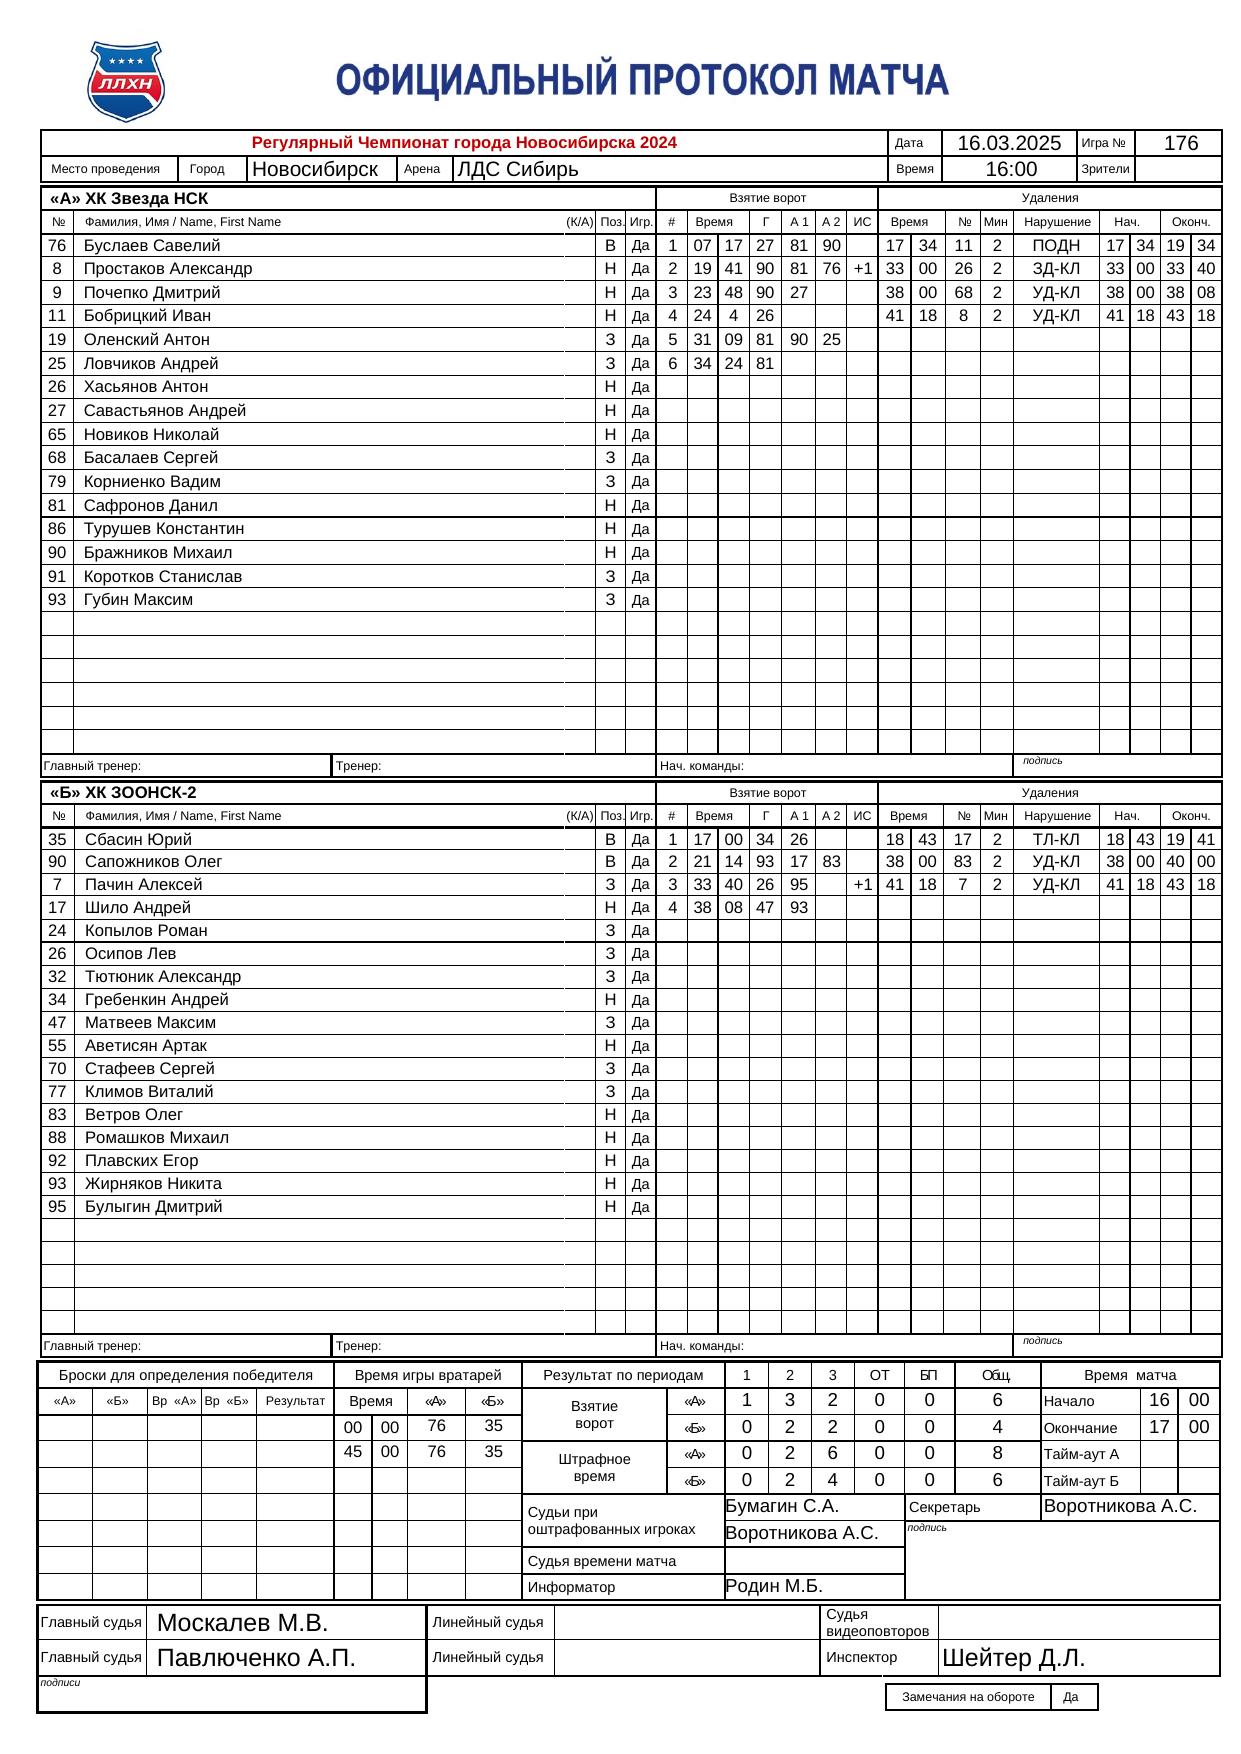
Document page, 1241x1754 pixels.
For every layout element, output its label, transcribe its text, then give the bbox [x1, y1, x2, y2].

table_cell 0 [855, 1468, 904, 1493]
table_cell [1100, 588, 1129, 611]
table_cell [1192, 659, 1221, 682]
table_cell [1192, 1311, 1221, 1333]
table_cell [408, 1574, 465, 1599]
table_header Удаления [879, 783, 1221, 803]
table_cell [202, 1574, 256, 1599]
table_cell [912, 1219, 943, 1241]
table_cell Нач. команды: [657, 755, 1012, 776]
table_cell [847, 1035, 877, 1057]
table_cell [657, 730, 687, 753]
table_cell [782, 1196, 815, 1218]
table_cell [944, 989, 980, 1011]
table_cell 81 [782, 257, 815, 280]
table_cell [596, 683, 625, 706]
table_cell [373, 1547, 407, 1573]
table_cell [847, 376, 877, 398]
table_cell [75, 1311, 564, 1333]
table_cell [946, 352, 980, 374]
table_cell 0 [905, 1468, 954, 1493]
table_cell [816, 1058, 846, 1079]
table_cell [750, 1012, 781, 1033]
table_cell [944, 1150, 980, 1172]
table_cell [596, 1242, 625, 1264]
table_cell [1131, 423, 1160, 445]
table_cell [816, 1242, 846, 1264]
table_cell 95 [42, 1196, 74, 1218]
table_cell [626, 1288, 655, 1310]
table_cell [1100, 518, 1129, 540]
table_cell 93 [42, 1173, 74, 1195]
table_cell [39, 1441, 92, 1467]
table_cell [1141, 1441, 1177, 1467]
table_cell Время [879, 211, 945, 233]
table_cell [1192, 730, 1221, 753]
table_cell Сафронов Данил [74, 494, 564, 516]
table_cell [981, 470, 1013, 493]
table_cell [816, 829, 846, 849]
table_cell 90 [782, 328, 815, 351]
table_cell 18 [912, 305, 945, 327]
table_cell [1014, 494, 1099, 516]
table_cell УД-КЛ [1014, 850, 1099, 872]
table_cell [782, 494, 815, 516]
table_cell Линейный судья [428, 1640, 554, 1675]
table_cell 08 [1192, 281, 1221, 303]
table_cell [750, 541, 781, 564]
table_header Броски для определения победителя [39, 1363, 333, 1387]
table_cell Да [626, 328, 655, 351]
table_cell [1014, 989, 1099, 1011]
table_cell [847, 352, 877, 374]
table_cell [335, 1547, 371, 1573]
table_cell [847, 1081, 877, 1103]
table_cell [750, 1311, 781, 1333]
table_cell [1131, 966, 1160, 987]
table_cell 0 [855, 1389, 904, 1413]
table_cell [1161, 518, 1190, 540]
table_cell [944, 1104, 980, 1126]
table_cell 33 [879, 257, 910, 280]
table_cell [847, 1104, 877, 1126]
table_cell [1014, 1127, 1099, 1149]
table_cell УД-КЛ [1014, 281, 1099, 303]
table_cell Бумагин С.А. [726, 1495, 904, 1520]
table_cell [912, 1127, 943, 1149]
table_cell [688, 1196, 717, 1218]
table_cell [879, 588, 910, 611]
table_cell [981, 446, 1013, 469]
table_cell 33 [688, 874, 717, 895]
table_cell [981, 612, 1013, 634]
table_cell [782, 565, 815, 587]
table_cell [555, 1606, 819, 1639]
table_cell 5 [657, 328, 687, 351]
table_cell [750, 966, 781, 987]
table_cell 34 [1192, 235, 1221, 256]
table_cell Поз. [596, 805, 625, 826]
table_cell [626, 707, 655, 729]
table_cell [1161, 1311, 1190, 1333]
table_cell [912, 896, 943, 918]
table_cell [1100, 1265, 1129, 1287]
table_cell [1100, 328, 1129, 351]
table_cell 00 [1131, 257, 1160, 280]
table_header Регулярный Чемпионат города Новосибирска 2024 [42, 131, 887, 155]
table_cell [688, 683, 717, 706]
table_cell [688, 1035, 717, 1057]
table_cell Да [626, 399, 655, 422]
table_cell 16 [1141, 1389, 1177, 1413]
table_cell [688, 966, 717, 987]
table_cell 9 [42, 281, 73, 303]
table_cell [816, 446, 846, 469]
table_cell Коротков Станислав [74, 565, 564, 587]
table_cell [1014, 707, 1099, 729]
table_cell 4 [719, 305, 749, 327]
table_cell [816, 896, 846, 918]
table_cell № [42, 211, 73, 233]
table_cell [1014, 920, 1099, 941]
table_cell [981, 518, 1013, 540]
table_cell [657, 470, 687, 493]
table_cell Гребенкин Андрей [75, 989, 564, 1011]
table_cell [688, 518, 717, 540]
table_cell [782, 1104, 815, 1126]
table_cell 17 [782, 850, 815, 872]
table_cell [1014, 352, 1099, 374]
table_cell Тренер: [333, 1335, 655, 1356]
table_cell [257, 1416, 333, 1440]
table_cell 40 [1192, 257, 1221, 280]
table_cell [944, 1012, 980, 1033]
table_cell [944, 1242, 980, 1264]
table_cell [1192, 966, 1221, 987]
table_cell [657, 612, 687, 634]
table_cell [596, 659, 625, 682]
table_cell [750, 943, 781, 964]
table_cell 2 [981, 874, 1013, 895]
table_cell Нач. [1100, 805, 1160, 826]
table_cell [847, 1242, 877, 1264]
table_cell [981, 494, 1013, 516]
table_cell 43 [1131, 829, 1160, 849]
table_header БП [905, 1363, 954, 1387]
table_cell [879, 1265, 910, 1287]
table_cell [657, 1265, 687, 1287]
table_cell [39, 1494, 92, 1520]
table_cell 18 [1131, 874, 1160, 895]
table_cell Оконч. [1161, 211, 1221, 233]
table_cell Фамилия, Имя / Name, First Name [75, 805, 565, 826]
table_cell Да [626, 1104, 655, 1126]
table_cell [981, 1150, 1013, 1172]
table_cell [1192, 494, 1221, 516]
table_cell [879, 1311, 910, 1333]
table_cell [879, 896, 910, 918]
table_cell 0 [726, 1442, 768, 1467]
table_cell Н [596, 399, 625, 422]
table_cell [912, 1265, 943, 1287]
table_cell [1161, 989, 1190, 1011]
table_cell Да [626, 470, 655, 493]
table_cell [75, 1219, 564, 1241]
table_cell [944, 1311, 980, 1333]
table_cell [1014, 966, 1099, 987]
table_cell [1100, 1012, 1129, 1033]
table_cell 4 [812, 1468, 854, 1493]
table_cell Сапожников Олег [75, 850, 564, 872]
table_cell [782, 612, 815, 634]
table_cell [750, 494, 781, 516]
table_cell +1 [847, 874, 877, 895]
table_cell 86 [42, 518, 73, 540]
table_cell [1161, 494, 1190, 516]
table_cell [1100, 707, 1129, 729]
table_cell [565, 305, 595, 327]
table_cell 1 [657, 829, 687, 849]
table_cell [912, 565, 945, 587]
table_cell [657, 1196, 687, 1218]
table_cell [912, 1242, 943, 1264]
table_cell [1014, 1035, 1099, 1057]
table_cell Н [596, 518, 625, 540]
table_cell Нарушение [1014, 211, 1099, 233]
table_cell [202, 1416, 256, 1440]
table_cell Да [626, 989, 655, 1011]
table_cell [981, 636, 1013, 658]
table_cell 6 [956, 1389, 1040, 1413]
table_cell [816, 305, 846, 327]
table_cell 34 [912, 235, 945, 256]
table_cell [847, 423, 877, 445]
table_cell Ромашков Михаил [75, 1127, 564, 1149]
table_cell (К/А) [565, 211, 595, 233]
table_cell [408, 1521, 465, 1546]
table_cell [565, 235, 595, 256]
table_cell [981, 565, 1013, 587]
table_cell [750, 1242, 781, 1264]
table_cell Да [626, 235, 655, 256]
table_cell 00 [335, 1416, 371, 1440]
table_cell 35 [466, 1441, 521, 1467]
table_cell Штрафное время [523, 1442, 666, 1493]
table_cell [750, 636, 781, 658]
table_cell [1131, 494, 1160, 516]
table_cell [879, 1104, 910, 1126]
table_cell [1192, 683, 1221, 706]
table_cell Время [688, 211, 749, 233]
table_cell Мин [981, 211, 1013, 233]
table_cell [688, 730, 717, 753]
table_header 3 [812, 1363, 854, 1387]
table_cell [42, 1242, 74, 1264]
table_cell [688, 1081, 717, 1103]
table_cell [847, 1219, 877, 1241]
table_cell [879, 1219, 910, 1241]
table_cell [816, 1311, 846, 1333]
table_cell [1131, 1127, 1160, 1149]
table_cell [39, 1468, 92, 1493]
table_cell [657, 1058, 687, 1079]
table_cell подпись [1014, 1335, 1221, 1356]
table_cell 4 [657, 896, 687, 918]
table_header Да [1052, 1685, 1097, 1709]
table_cell [816, 989, 846, 1011]
table_cell [946, 565, 980, 587]
table_header Дата [889, 131, 941, 155]
table_cell [565, 1288, 595, 1310]
table_cell [466, 1574, 521, 1599]
table_cell [565, 541, 595, 564]
table_header Взятие ворот [657, 783, 877, 803]
table_cell 26 [782, 829, 815, 849]
table_cell [373, 1574, 407, 1599]
table_cell [373, 1468, 407, 1493]
table_cell [688, 494, 717, 516]
table_cell [847, 305, 877, 327]
table_cell [879, 730, 910, 753]
table_cell 27 [782, 281, 815, 303]
table_cell [39, 1547, 92, 1573]
table_cell Басалаев Сергей [74, 446, 564, 469]
table_cell [626, 1265, 655, 1287]
table_cell [688, 446, 717, 469]
table_cell [719, 1242, 749, 1264]
table_cell [750, 1196, 781, 1218]
table_cell [1192, 1265, 1221, 1287]
table_cell [202, 1521, 256, 1546]
table_cell Да [626, 352, 655, 374]
table_cell [981, 1265, 1013, 1287]
table_cell Новиков Николай [74, 423, 564, 445]
table_cell [565, 1081, 595, 1103]
table_cell [1161, 1012, 1190, 1033]
table_cell Осипов Лев [75, 943, 564, 964]
table_cell [719, 966, 749, 987]
table_cell [1192, 518, 1221, 540]
table_cell [719, 423, 749, 445]
table_cell [1131, 352, 1160, 374]
table_cell [688, 1242, 717, 1264]
table_cell [879, 328, 910, 351]
table_cell 79 [42, 470, 73, 493]
table_cell [565, 1104, 595, 1126]
table_cell 33 [1100, 257, 1129, 280]
table_cell [1100, 352, 1129, 374]
table_cell [750, 588, 781, 611]
table_cell [847, 1196, 877, 1218]
table_cell 76 [408, 1416, 465, 1440]
table_cell [782, 399, 815, 422]
table_cell [75, 1265, 564, 1287]
table_cell [1014, 1104, 1099, 1126]
table_cell [1014, 659, 1099, 682]
table_cell [408, 1468, 465, 1493]
table_cell [1161, 1127, 1190, 1149]
table_cell [1192, 1104, 1221, 1126]
table_cell Да [626, 257, 655, 280]
table_cell [657, 376, 687, 398]
table_cell [981, 1081, 1013, 1103]
table_cell [565, 612, 595, 634]
table_cell [148, 1468, 201, 1493]
table_cell [596, 1288, 625, 1310]
table_cell Оконч. [1161, 805, 1221, 826]
table_cell З [596, 588, 625, 611]
table_cell 0 [855, 1415, 904, 1440]
table_cell [912, 659, 945, 682]
table_cell [939, 1606, 1219, 1639]
table_cell [565, 1035, 595, 1057]
table_cell 47 [42, 1012, 74, 1033]
table_cell [1100, 966, 1129, 987]
table_cell З [596, 565, 625, 587]
table_cell Да [626, 874, 655, 895]
table_cell 27 [42, 399, 73, 422]
table_cell [816, 659, 846, 682]
table_cell [1161, 943, 1190, 964]
table_cell [1161, 1081, 1190, 1103]
table_cell 7 [944, 874, 980, 895]
table_cell Нач. [1100, 211, 1160, 233]
table_cell [750, 707, 781, 729]
table_cell [944, 943, 980, 964]
table_cell [816, 518, 846, 540]
table_cell 41 [719, 257, 749, 280]
table_cell [373, 1494, 407, 1520]
table_cell [75, 1242, 564, 1264]
table_cell [750, 1104, 781, 1126]
table_cell [565, 1012, 595, 1033]
table_cell 88 [42, 1127, 74, 1149]
table_cell [1192, 1081, 1221, 1103]
table_cell [657, 1127, 687, 1149]
table_cell Линейный судья [428, 1606, 554, 1639]
table_cell «Б» [668, 1415, 724, 1440]
table_cell 8 [42, 257, 73, 280]
table_cell [912, 1035, 943, 1057]
table_cell [657, 1173, 687, 1195]
table_cell [1161, 966, 1190, 987]
table_cell 2 [981, 305, 1013, 327]
table_cell [565, 1311, 595, 1333]
table_cell [847, 446, 877, 469]
table_cell [719, 1012, 749, 1033]
table_cell 90 [750, 281, 781, 303]
table_cell Да [626, 1173, 655, 1195]
picture [5, 28, 1179, 129]
table_cell З [596, 470, 625, 493]
table_cell [565, 874, 595, 895]
table_cell [565, 1173, 595, 1195]
table_cell [565, 920, 595, 941]
table_header 16.03.2025 [943, 131, 1076, 155]
table_cell [719, 1104, 749, 1126]
table_cell [1161, 1288, 1190, 1310]
table_cell Да [626, 896, 655, 918]
table_cell 0 [905, 1415, 954, 1440]
table_cell Тайм-аут А [1042, 1441, 1140, 1467]
table_cell [93, 1416, 147, 1440]
table_cell З [596, 446, 625, 469]
table_cell [946, 683, 980, 706]
table_cell 2 [981, 235, 1013, 256]
table_cell [596, 1265, 625, 1287]
table_cell [782, 588, 815, 611]
table_cell [565, 683, 595, 706]
table_cell [42, 683, 73, 706]
table_cell Да [626, 1081, 655, 1103]
table_cell [1161, 1035, 1190, 1057]
table_cell [1192, 328, 1221, 351]
table_cell [1192, 588, 1221, 611]
table_cell [946, 399, 980, 422]
table_cell В [596, 235, 625, 256]
table_cell [1100, 1288, 1129, 1310]
table_cell [565, 1265, 595, 1287]
table_cell [1100, 730, 1129, 753]
table_cell [816, 1173, 846, 1195]
table_cell [847, 470, 877, 493]
table_cell [981, 966, 1013, 987]
table_cell [879, 1242, 910, 1264]
table_cell Сбасин Юрий [75, 829, 564, 849]
table_cell [1131, 588, 1160, 611]
table_cell 17 [688, 829, 717, 849]
table_cell [1192, 423, 1221, 445]
table_cell Начало [1042, 1389, 1140, 1413]
table_cell УД-КЛ [1014, 305, 1099, 327]
table_cell [1014, 565, 1099, 587]
table_cell [847, 1150, 877, 1172]
table_cell [847, 683, 877, 706]
table_cell [981, 659, 1013, 682]
table_cell [847, 896, 877, 918]
table_cell Да [626, 1012, 655, 1033]
table_cell [1100, 1058, 1129, 1079]
table_cell 18 [1131, 305, 1160, 327]
table_cell [719, 920, 749, 941]
table_cell 4 [956, 1415, 1040, 1440]
table_cell [74, 707, 564, 729]
table_cell [1192, 1150, 1221, 1172]
table_cell 40 [719, 874, 749, 895]
table_cell [1141, 1468, 1177, 1493]
table_cell 11 [42, 305, 73, 327]
table_cell ТЛ-КЛ [1014, 829, 1099, 849]
table_cell [1100, 1150, 1129, 1172]
table_cell [879, 966, 910, 987]
table_cell [1100, 376, 1129, 398]
table_cell (К/А) [565, 805, 595, 826]
table_cell [847, 494, 877, 516]
table_header Время матча [1042, 1363, 1219, 1387]
table_cell [688, 399, 717, 422]
table_cell [565, 565, 595, 587]
table_cell [750, 683, 781, 706]
table_cell Да [626, 565, 655, 587]
table_cell [946, 376, 980, 398]
table_cell [93, 1574, 147, 1599]
table_cell [688, 541, 717, 564]
table_cell [912, 352, 945, 374]
table_cell [1100, 494, 1129, 516]
table_cell [981, 896, 1013, 918]
table_cell [202, 1494, 256, 1520]
table_cell [816, 943, 846, 964]
table_cell Секретарь [906, 1495, 1040, 1520]
table_cell Да [626, 541, 655, 564]
table_cell [879, 470, 910, 493]
table_cell Бобрицкий Иван [74, 305, 564, 327]
table_cell [719, 1035, 749, 1057]
table_cell 81 [750, 352, 781, 374]
table_cell 07 [688, 235, 717, 256]
table_cell 0 [855, 1442, 904, 1467]
table_cell [1014, 943, 1099, 964]
table_cell [202, 1441, 256, 1467]
table_cell [596, 1219, 625, 1241]
table_cell [847, 565, 877, 587]
table_cell [408, 1494, 465, 1520]
table_header Общ. [956, 1363, 1040, 1387]
table_cell [74, 683, 564, 706]
table_cell Н [596, 1127, 625, 1149]
table_cell [596, 636, 625, 658]
table_cell «А» [39, 1389, 92, 1413]
table_cell [847, 966, 877, 987]
table_cell [782, 966, 815, 987]
table_cell [1131, 683, 1160, 706]
table_cell [202, 1547, 256, 1573]
table_cell В [596, 829, 625, 849]
table_cell Да [626, 446, 655, 469]
table_cell 0 [726, 1468, 768, 1493]
table_cell [981, 541, 1013, 564]
table_cell [944, 1058, 980, 1079]
table_cell [946, 636, 980, 658]
table_cell 17 [1141, 1415, 1177, 1440]
table_cell [782, 1288, 815, 1310]
table_cell 35 [42, 829, 74, 849]
table_cell [657, 683, 687, 706]
table_cell [1161, 707, 1190, 729]
table_cell 14 [719, 850, 749, 872]
table_cell ИС [847, 805, 877, 826]
table_cell [847, 235, 877, 256]
table_cell 19 [1161, 829, 1190, 849]
table_cell 68 [946, 281, 980, 303]
table_cell [93, 1468, 147, 1493]
table_header Игра № [1078, 131, 1134, 155]
table_cell [750, 920, 781, 941]
table_cell Тренер: [333, 755, 655, 776]
table_cell Турушев Константин [74, 518, 564, 540]
table_cell [335, 1494, 371, 1520]
table_cell [750, 612, 781, 634]
table_cell [719, 1058, 749, 1079]
table_cell [782, 1035, 815, 1057]
table_cell [1131, 518, 1160, 540]
table_cell [816, 281, 846, 303]
table_cell [1100, 1219, 1129, 1241]
table_cell 24 [42, 920, 74, 941]
table_cell [688, 989, 717, 1011]
table_cell [750, 470, 781, 493]
table_cell [912, 328, 945, 351]
table_cell [1100, 541, 1129, 564]
table_cell Игр. [626, 211, 655, 233]
table_cell Москалев М.В. [147, 1606, 425, 1639]
table_cell [1014, 1012, 1099, 1033]
table_cell [1192, 565, 1221, 587]
table_cell [816, 920, 846, 941]
table_cell [1192, 896, 1221, 918]
table_cell [816, 565, 846, 587]
table_cell 00 [912, 257, 945, 280]
table_cell [202, 1468, 256, 1493]
table_cell 00 [1192, 850, 1221, 872]
table_cell Место проведения [42, 157, 177, 181]
table_cell [782, 1265, 815, 1287]
table_cell [466, 1494, 521, 1520]
table_cell [565, 1127, 595, 1149]
table_cell Результат [257, 1389, 333, 1413]
table_cell З [596, 1012, 625, 1033]
table_cell Да [626, 423, 655, 445]
table_cell [565, 1196, 595, 1218]
table_cell [816, 636, 846, 658]
table_cell [847, 636, 877, 658]
table_cell 18 [912, 874, 943, 895]
table_cell [1100, 1311, 1129, 1333]
table_cell [782, 1127, 815, 1149]
table_cell [1014, 1265, 1099, 1287]
table_cell [946, 518, 980, 540]
table_cell [816, 399, 846, 422]
table_cell [657, 636, 687, 658]
table_cell [1099, 1682, 1220, 1711]
table_cell Да [626, 1127, 655, 1149]
table_cell [782, 446, 815, 469]
table_cell [626, 683, 655, 706]
table_cell [782, 1081, 815, 1103]
table_cell [408, 1547, 465, 1573]
table_cell [1014, 1081, 1099, 1103]
table_cell [565, 1058, 595, 1079]
table_cell [1192, 1173, 1221, 1195]
table_cell [816, 352, 846, 374]
table_cell [912, 1150, 943, 1172]
table_cell [688, 1288, 717, 1310]
table_cell Да [626, 588, 655, 611]
table_cell [39, 1521, 92, 1546]
table_cell [912, 1081, 943, 1103]
table_cell [847, 1173, 877, 1195]
table_cell Время [335, 1389, 407, 1413]
table_cell 83 [816, 850, 846, 872]
table_cell [879, 518, 910, 540]
table_header Время игры вратарей [335, 1363, 521, 1387]
table_cell Нач. команды: [657, 1335, 1012, 1356]
table_cell [1161, 1104, 1190, 1126]
table_cell [1131, 1242, 1160, 1264]
table_cell 18 [1192, 874, 1221, 895]
table_cell [93, 1547, 147, 1573]
table_cell Вр «А» [148, 1389, 201, 1413]
table_cell 8 [956, 1442, 1040, 1467]
table_cell [719, 1288, 749, 1310]
table_cell [847, 1311, 877, 1333]
table_header Результат по периодам [523, 1363, 724, 1387]
table_cell [912, 683, 945, 706]
table_cell [816, 1081, 846, 1103]
table_cell [847, 1288, 877, 1310]
table_cell 00 [912, 281, 945, 303]
table_cell 0 [905, 1442, 954, 1467]
table_cell [981, 683, 1013, 706]
table_cell 68 [42, 446, 73, 469]
table_cell [879, 1081, 910, 1103]
table_cell Н [596, 896, 625, 918]
table_cell [816, 376, 846, 398]
table_cell Н [596, 281, 625, 303]
table_cell [944, 1173, 980, 1195]
table_cell Г [750, 211, 781, 233]
table_cell Шило Андрей [75, 896, 564, 918]
table_cell 34 [688, 352, 717, 374]
table_cell [626, 1242, 655, 1264]
table_cell Н [596, 1196, 625, 1218]
table_cell [1131, 1288, 1160, 1310]
table_cell [688, 1219, 717, 1241]
table_cell [750, 1173, 781, 1195]
table_cell [42, 1288, 74, 1310]
table_cell 45 [335, 1441, 371, 1467]
table_cell [782, 305, 815, 327]
table_cell 3 [657, 281, 687, 303]
table_cell [944, 896, 980, 918]
table_cell [42, 707, 73, 729]
table_cell [1100, 612, 1129, 634]
table_cell 2 [812, 1415, 854, 1440]
table_cell [981, 1058, 1013, 1079]
table_cell [565, 423, 595, 445]
table_cell Главный судья [39, 1640, 146, 1675]
table_cell [847, 612, 877, 634]
table_cell «Б» [93, 1389, 147, 1413]
table_cell [946, 446, 980, 469]
table_cell [657, 920, 687, 941]
table_cell [565, 494, 595, 516]
table_cell Н [596, 257, 625, 280]
table_cell [879, 920, 910, 941]
table_cell [565, 943, 595, 964]
table_cell [1014, 541, 1099, 564]
table_cell 2 [657, 850, 687, 872]
table_cell 17 [42, 896, 74, 918]
table_cell [879, 565, 910, 587]
table_cell 7 [42, 874, 74, 895]
table_cell Мин [981, 805, 1013, 826]
table_cell [912, 966, 943, 987]
table_cell Н [596, 305, 625, 327]
table_cell [944, 1196, 980, 1218]
table_cell [782, 730, 815, 753]
table_cell 93 [782, 896, 815, 918]
table_cell [719, 518, 749, 540]
table_cell [1161, 636, 1190, 658]
table_cell Да [626, 1035, 655, 1057]
table_cell 38 [1161, 281, 1190, 303]
table_cell Нарушение [1014, 805, 1099, 826]
table_cell [879, 1058, 910, 1079]
table_cell [688, 423, 717, 445]
table_cell [782, 1012, 815, 1033]
table_cell [1014, 588, 1099, 611]
table_cell [688, 470, 717, 493]
table_cell Н [596, 1035, 625, 1057]
table_cell [657, 966, 687, 987]
table_cell 77 [42, 1081, 74, 1103]
table_cell [1100, 1104, 1129, 1126]
table_cell [657, 588, 687, 611]
table_cell [1100, 565, 1129, 587]
table_cell 08 [719, 896, 749, 918]
table_cell [981, 989, 1013, 1011]
table_cell [428, 1677, 882, 1711]
table_cell Время [889, 157, 941, 181]
table_cell [1192, 352, 1221, 374]
table_cell [1161, 1242, 1190, 1264]
table_cell [657, 518, 687, 540]
table_cell [750, 1219, 781, 1241]
table_cell 16:00 [943, 157, 1076, 181]
table_cell [816, 1196, 846, 1218]
table_cell [1161, 423, 1190, 445]
table_cell [912, 730, 945, 753]
table_cell [816, 683, 846, 706]
table_cell Судья видеоповторов [821, 1606, 938, 1639]
table_cell [93, 1521, 147, 1546]
table_cell [1192, 943, 1221, 964]
table_cell [782, 1173, 815, 1195]
table_cell [750, 399, 781, 422]
table_cell [466, 1468, 521, 1493]
table_cell Информатор [523, 1575, 724, 1599]
table_cell [596, 707, 625, 729]
table_cell [1131, 896, 1160, 918]
table_cell [1161, 1058, 1190, 1079]
table_cell [981, 1104, 1013, 1126]
table_cell [688, 1311, 717, 1333]
table_cell [847, 943, 877, 964]
table_cell [719, 989, 749, 1011]
table_cell [1100, 423, 1129, 445]
table_cell [782, 1150, 815, 1172]
table_cell [912, 518, 945, 540]
table_cell [1014, 636, 1099, 658]
table_cell Город [179, 157, 246, 181]
table_cell [847, 1265, 877, 1287]
table_header 176 [1136, 131, 1221, 155]
table_cell [1131, 1104, 1160, 1126]
table_cell [750, 446, 781, 469]
table_cell [257, 1521, 333, 1546]
table_cell 6 [657, 352, 687, 374]
table_cell 1 [657, 235, 687, 256]
table_cell [1192, 446, 1221, 469]
table_cell [879, 1127, 910, 1149]
table_cell Главный тренер: [42, 1335, 330, 1356]
table_cell [626, 659, 655, 682]
table_cell [42, 636, 73, 658]
table_cell [719, 399, 749, 422]
table_cell Да [626, 518, 655, 540]
table_cell [912, 1012, 943, 1033]
table_cell Судья времени матча [523, 1548, 724, 1573]
table_cell 21 [688, 850, 717, 872]
table_cell Инспектор [821, 1640, 938, 1675]
table_cell 38 [879, 281, 910, 303]
table_cell 47 [750, 896, 781, 918]
table_cell 18 [1100, 829, 1129, 849]
table_cell [39, 1416, 92, 1440]
table_cell [879, 1150, 910, 1172]
table_cell [782, 683, 815, 706]
table_cell [981, 1242, 1013, 1264]
table_cell [688, 1127, 717, 1149]
table_cell [719, 1265, 749, 1287]
table_cell [257, 1547, 333, 1573]
table_cell 00 [373, 1416, 407, 1440]
table_cell 24 [719, 352, 749, 374]
table_cell [565, 1219, 595, 1241]
table_cell [1131, 707, 1160, 729]
table_cell [847, 707, 877, 729]
table_cell [719, 1219, 749, 1241]
table_cell 3 [769, 1389, 811, 1413]
table_cell [565, 636, 595, 658]
table_cell [981, 730, 1013, 753]
table_cell [1014, 1173, 1099, 1195]
table_cell Игр. [626, 805, 655, 826]
table_cell Да [626, 829, 655, 849]
table_cell 2 [981, 850, 1013, 872]
table_cell [42, 730, 73, 753]
table_cell 19 [42, 328, 73, 351]
table_cell [912, 376, 945, 398]
table_cell [1100, 1196, 1129, 1218]
table_cell 32 [42, 966, 74, 987]
table_cell [42, 1219, 74, 1241]
table_cell З [596, 1058, 625, 1079]
table_cell [847, 518, 877, 540]
table_cell Да [626, 966, 655, 987]
table_cell [257, 1441, 333, 1467]
table_cell [912, 636, 945, 658]
table_cell [688, 1173, 717, 1195]
table_cell [944, 966, 980, 987]
table_cell [719, 1081, 749, 1103]
table_cell [782, 636, 815, 658]
table_cell [42, 1265, 74, 1287]
table_cell [1136, 157, 1221, 181]
table_cell [750, 565, 781, 587]
table_cell № [42, 805, 74, 826]
table_cell [466, 1521, 521, 1546]
table_cell [879, 1035, 910, 1057]
table_cell УД-КЛ [1014, 874, 1099, 895]
table_cell [944, 1127, 980, 1149]
table_cell Оленский Антон [74, 328, 564, 351]
table_cell [148, 1521, 201, 1546]
table_cell 26 [750, 305, 781, 327]
table_cell [912, 989, 943, 1011]
table_cell [1131, 920, 1160, 941]
table_cell [816, 1035, 846, 1057]
table_cell [565, 966, 595, 987]
table_cell 76 [816, 257, 846, 280]
table_cell [944, 1219, 980, 1241]
table_cell [1014, 1150, 1099, 1172]
table_cell [1100, 1035, 1129, 1057]
table_cell [879, 612, 910, 634]
table_cell [912, 943, 943, 964]
table_cell [1161, 1196, 1190, 1218]
table_cell 76 [42, 235, 73, 256]
table_cell [1131, 659, 1160, 682]
table_cell [565, 1150, 595, 1172]
table_cell [657, 1288, 687, 1310]
table_cell [1014, 518, 1099, 540]
table_cell [719, 636, 749, 658]
table_cell [148, 1494, 201, 1520]
table_cell [750, 1058, 781, 1079]
table_cell [912, 588, 945, 611]
table_cell [719, 588, 749, 611]
table_cell 3 [657, 874, 687, 895]
table_cell [657, 1012, 687, 1033]
table_cell [565, 518, 595, 540]
table_cell [847, 1012, 877, 1033]
table_cell [1100, 920, 1129, 941]
table_cell [782, 943, 815, 964]
table_cell [946, 707, 980, 729]
table_cell [1192, 612, 1221, 634]
table_cell [1161, 541, 1190, 564]
table_cell [946, 612, 980, 634]
table_cell [1014, 896, 1099, 918]
table_cell [879, 352, 910, 374]
table_cell [1100, 470, 1129, 493]
table_cell [1161, 659, 1190, 682]
table_cell 90 [816, 235, 846, 256]
table_cell [1161, 1219, 1190, 1241]
table_cell [148, 1574, 201, 1599]
table_cell [1100, 659, 1129, 682]
table_cell [1014, 730, 1099, 753]
table_cell [657, 659, 687, 682]
table_cell Почепко Дмитрий [74, 281, 564, 303]
table_cell [1131, 989, 1160, 1011]
table_cell [879, 989, 910, 1011]
table_cell [1161, 588, 1190, 611]
table_cell [1161, 920, 1190, 941]
table_cell Буслаев Савелий [74, 235, 564, 256]
table_cell Новосибирск [248, 157, 396, 181]
table_cell [1192, 1035, 1221, 1057]
table_cell [74, 659, 564, 682]
table_cell [1131, 943, 1160, 964]
table_cell [1192, 636, 1221, 658]
table_cell [1131, 541, 1160, 564]
table_cell [1192, 1219, 1221, 1241]
table_cell [42, 659, 73, 682]
table_cell Матвеев Максим [75, 1012, 564, 1033]
table_cell [565, 1242, 595, 1264]
table_cell 41 [879, 305, 910, 327]
table_cell 6 [812, 1442, 854, 1467]
table_cell [1014, 1288, 1099, 1310]
table_cell [912, 1311, 943, 1333]
table_cell [944, 1288, 980, 1310]
table_cell [555, 1640, 819, 1675]
table_cell [750, 1288, 781, 1310]
table_cell [879, 636, 910, 658]
table_cell З [596, 920, 625, 941]
table_cell [657, 399, 687, 422]
table_cell [1100, 399, 1129, 422]
table_cell [816, 1127, 846, 1149]
table_cell [1161, 612, 1190, 634]
table_cell «А» [408, 1389, 465, 1413]
table_cell [847, 541, 877, 564]
table_cell [782, 470, 815, 493]
table_cell [1131, 730, 1160, 753]
table_cell [626, 730, 655, 753]
table_cell [565, 730, 595, 753]
table_cell [719, 1127, 749, 1149]
table_cell [1192, 470, 1221, 493]
table_cell [657, 1311, 687, 1333]
table_cell 18 [1192, 305, 1221, 327]
table_cell З [596, 1081, 625, 1103]
table_cell 34 [750, 829, 781, 849]
table_cell [657, 943, 687, 964]
table_cell Время [879, 805, 943, 826]
table_cell [879, 541, 910, 564]
table_cell [657, 1242, 687, 1264]
table_cell [847, 920, 877, 941]
table_cell [257, 1494, 333, 1520]
table_cell [719, 565, 749, 587]
table_cell «Б » [466, 1389, 521, 1413]
table_cell Поз. [596, 211, 625, 233]
table_cell [981, 1173, 1013, 1195]
table_cell А 2 [816, 805, 846, 826]
table_cell 90 [42, 541, 73, 564]
table_cell [719, 1311, 749, 1333]
table_cell Да [626, 305, 655, 327]
table_cell [1192, 989, 1221, 1011]
table_cell [981, 943, 1013, 964]
table_cell [1161, 470, 1190, 493]
table_cell Н [596, 1173, 625, 1195]
table_cell [148, 1547, 201, 1573]
table_cell Ловчиков Андрей [74, 352, 564, 374]
table_cell [657, 565, 687, 587]
table_cell [1161, 565, 1190, 587]
table_cell [657, 494, 687, 516]
table_cell Да [626, 920, 655, 941]
table_cell [1131, 328, 1160, 351]
table_cell [565, 328, 595, 351]
table_cell [565, 989, 595, 1011]
table_cell [1014, 1311, 1099, 1333]
table_cell Ветров Олег [75, 1104, 564, 1126]
table_cell [750, 989, 781, 1011]
table_cell [74, 730, 564, 753]
table_header Взятие ворот [657, 188, 877, 209]
table_cell подписи [39, 1677, 425, 1711]
table_cell 00 [1179, 1415, 1219, 1440]
table_cell [912, 1058, 943, 1079]
table_cell Вр «Б» [202, 1389, 256, 1413]
table_cell 26 [946, 257, 980, 280]
table_cell [335, 1521, 371, 1546]
table_cell 00 [912, 850, 943, 872]
table_cell 4 [657, 305, 687, 327]
table_cell [816, 541, 846, 564]
table_cell 2 [657, 257, 687, 280]
table_cell А 1 [782, 211, 815, 233]
table_cell [1131, 1219, 1160, 1241]
table_cell [946, 470, 980, 493]
table_cell [565, 352, 595, 374]
table_cell [93, 1494, 147, 1520]
table_cell [1014, 399, 1099, 422]
table_cell [257, 1468, 333, 1493]
table_cell [782, 352, 815, 374]
table_cell [981, 1012, 1013, 1033]
table_cell [879, 707, 910, 729]
table_cell [782, 518, 815, 540]
table_cell 76 [408, 1441, 465, 1467]
table_cell [93, 1441, 147, 1467]
table_cell [657, 1219, 687, 1241]
table_cell [74, 636, 564, 658]
table_cell [750, 1265, 781, 1287]
table_cell Да [626, 1150, 655, 1172]
table_cell [1131, 1311, 1160, 1333]
table_cell 83 [944, 850, 980, 872]
table_cell [688, 1265, 717, 1287]
table_cell # [657, 211, 687, 233]
table_cell [39, 1574, 92, 1599]
table_cell [1014, 1242, 1099, 1264]
table_cell [847, 850, 877, 872]
table_cell [1161, 328, 1190, 351]
table_cell [750, 659, 781, 682]
table_cell [782, 707, 815, 729]
table_cell [782, 989, 815, 1011]
table_cell [148, 1441, 201, 1467]
table_cell 70 [42, 1058, 74, 1079]
table_cell [466, 1547, 521, 1573]
table_cell [912, 541, 945, 564]
table_cell [750, 1127, 781, 1149]
table_cell [596, 1311, 625, 1333]
table_cell «А» [668, 1442, 724, 1467]
table_cell [1192, 399, 1221, 422]
table_cell [688, 1104, 717, 1126]
table_cell [816, 730, 846, 753]
table_cell [1131, 446, 1160, 469]
table_cell [981, 1219, 1013, 1241]
table_cell 23 [688, 281, 717, 303]
table_cell Н [596, 989, 625, 1011]
table_cell Воротникова А.С. [726, 1521, 904, 1546]
table_cell [1192, 1127, 1221, 1149]
table_cell Судьи при оштрафованных игроках [523, 1495, 724, 1546]
table_cell [688, 707, 717, 729]
table_cell 41 [1100, 305, 1129, 327]
table_cell [750, 1035, 781, 1057]
table_cell Воротникова А.С. [1042, 1495, 1219, 1520]
table_cell Савастьянов Андрей [74, 399, 564, 422]
table_cell Да [626, 850, 655, 872]
table_cell Время [688, 805, 749, 826]
table_cell 90 [42, 850, 74, 872]
table_cell [750, 1081, 781, 1103]
table_cell З [596, 352, 625, 374]
table_cell [1192, 541, 1221, 564]
table_cell Да [626, 494, 655, 516]
table_cell [1014, 1058, 1099, 1079]
table_cell [782, 920, 815, 941]
table_cell 2 [981, 281, 1013, 303]
table_cell 2 [981, 257, 1013, 280]
table_cell Главный судья [39, 1606, 146, 1639]
table_cell [1131, 399, 1160, 422]
table_cell Н [596, 376, 625, 398]
table_cell 0 [726, 1415, 768, 1440]
table_cell [1014, 683, 1099, 706]
table_cell 17 [944, 829, 980, 849]
table_cell [1179, 1441, 1219, 1467]
table_cell 33 [1161, 257, 1190, 280]
table_cell ПОДН [1014, 235, 1099, 256]
table_cell 6 [956, 1468, 1040, 1493]
table_cell [847, 989, 877, 1011]
table_cell [912, 446, 945, 469]
table_cell Н [596, 541, 625, 564]
table_cell Тайм-аут Б [1042, 1468, 1140, 1493]
table_cell 38 [879, 850, 910, 872]
table_cell 26 [42, 943, 74, 964]
table_cell [879, 943, 910, 964]
table_cell [1131, 612, 1160, 634]
table_cell [946, 494, 980, 516]
table_cell Зрители [1078, 157, 1134, 181]
table_cell [1131, 376, 1160, 398]
table_cell 31 [688, 328, 717, 351]
table_cell 00 [719, 829, 749, 849]
table_cell [782, 541, 815, 564]
table_cell В [596, 850, 625, 872]
table_cell 09 [719, 328, 749, 351]
table_cell [565, 399, 595, 422]
table_cell [1100, 1242, 1129, 1264]
table_cell [750, 1150, 781, 1172]
table_cell 8 [946, 305, 980, 327]
table_cell [879, 1173, 910, 1195]
table_cell Фамилия, Имя / Name, First Name [74, 211, 565, 233]
table_cell [565, 470, 595, 493]
table_cell [688, 1012, 717, 1033]
table_cell [1161, 352, 1190, 374]
table_cell [847, 328, 877, 351]
table_cell Губин Максим [74, 588, 564, 611]
table_cell [946, 423, 980, 445]
table_cell [879, 1288, 910, 1310]
table_cell [1100, 636, 1129, 658]
table_cell [657, 989, 687, 1011]
table_cell [1131, 1058, 1160, 1079]
table_cell [847, 730, 877, 753]
table_cell 81 [782, 235, 815, 256]
table_cell 00 [1179, 1389, 1219, 1413]
table_cell [1100, 1081, 1129, 1103]
table_cell [719, 494, 749, 516]
table_cell [688, 612, 717, 634]
table_cell [816, 707, 846, 729]
table_cell [719, 707, 749, 729]
table_cell 43 [912, 829, 943, 849]
table_cell [657, 541, 687, 564]
table_cell Простаков Александр [74, 257, 564, 280]
table_cell [565, 659, 595, 682]
table_cell # [657, 805, 687, 826]
table_cell 41 [1192, 829, 1221, 849]
table_cell [626, 636, 655, 658]
table_cell [1131, 1150, 1160, 1172]
table_header Удаления [879, 188, 1221, 209]
table_cell [657, 1150, 687, 1172]
table_cell [912, 1196, 943, 1218]
table_cell Н [596, 1150, 625, 1172]
table_cell [879, 446, 910, 469]
table_cell [782, 1058, 815, 1079]
table_cell [719, 659, 749, 682]
table_cell [946, 328, 980, 351]
table_cell [335, 1574, 371, 1599]
table_cell Арена [398, 157, 452, 181]
table_cell [847, 281, 877, 303]
table_cell [946, 730, 980, 753]
table_cell подпись [1014, 755, 1221, 776]
table_cell [1192, 1058, 1221, 1079]
table_cell [750, 423, 781, 445]
table_cell [626, 612, 655, 634]
table_cell [596, 612, 625, 634]
table_cell [981, 588, 1013, 611]
table_cell [719, 541, 749, 564]
table_cell 18 [879, 829, 910, 849]
table_cell 00 [373, 1441, 407, 1467]
table_cell [657, 1081, 687, 1103]
table_cell 25 [42, 352, 73, 374]
table_cell [688, 636, 717, 658]
table_cell [847, 1058, 877, 1079]
table_cell [1131, 1012, 1160, 1033]
table_cell Хасьянов Антон [74, 376, 564, 398]
table_cell [816, 966, 846, 987]
table_cell 35 [466, 1416, 521, 1440]
table_cell 43 [1161, 305, 1190, 327]
table_cell 83 [42, 1104, 74, 1126]
table_cell [1131, 1035, 1160, 1057]
table_cell Н [596, 494, 625, 516]
table_cell [912, 470, 945, 493]
table_cell [981, 1311, 1013, 1333]
table_cell 38 [1100, 850, 1129, 872]
table_cell [816, 1012, 846, 1033]
table_cell [816, 1288, 846, 1310]
table_cell 65 [42, 423, 73, 445]
table_cell 17 [1100, 235, 1129, 256]
table_cell Корниенко Вадим [74, 470, 564, 493]
table_cell [879, 683, 910, 706]
table_cell [688, 1150, 717, 1172]
table_cell [847, 588, 877, 611]
table_cell 2 [769, 1415, 811, 1440]
table_cell [879, 399, 910, 422]
table_cell 91 [42, 565, 73, 587]
table_cell [782, 1242, 815, 1264]
table_cell 11 [946, 235, 980, 256]
table_cell [750, 376, 781, 398]
table_cell 48 [719, 281, 749, 303]
table_cell [782, 376, 815, 398]
table_cell № [944, 805, 980, 826]
table_cell 41 [879, 874, 910, 895]
table_cell Климов Виталий [75, 1081, 564, 1103]
table_cell 43 [1161, 874, 1190, 895]
table_cell [657, 446, 687, 469]
table_cell 00 [1131, 850, 1160, 872]
table_cell [1014, 446, 1099, 469]
table_cell [688, 920, 717, 941]
table_cell 55 [42, 1035, 74, 1057]
table_cell [1161, 1150, 1190, 1172]
table_cell [847, 659, 877, 682]
table_cell [1100, 989, 1129, 1011]
table_cell [946, 588, 980, 611]
table_cell 41 [1100, 874, 1129, 895]
table_cell Н [596, 423, 625, 445]
table_cell [912, 1173, 943, 1195]
table_cell 19 [688, 257, 717, 280]
table_cell [946, 659, 980, 682]
table_cell [750, 730, 781, 753]
table_cell Окончание [1042, 1415, 1140, 1440]
table_cell 17 [719, 235, 749, 256]
table_cell 26 [42, 376, 73, 398]
table_cell [1100, 896, 1129, 918]
table_cell [750, 518, 781, 540]
table_cell 2 [769, 1442, 811, 1467]
table_cell [981, 1127, 1013, 1149]
table_cell [782, 659, 815, 682]
table_cell [981, 1288, 1013, 1310]
table_cell [1014, 376, 1099, 398]
table_cell [1131, 565, 1160, 587]
table_cell 24 [688, 305, 717, 327]
table_cell [944, 1035, 980, 1057]
table_cell [1161, 399, 1190, 422]
table_cell [1192, 707, 1221, 729]
table_cell Булыгин Дмитрий [75, 1196, 564, 1218]
table_cell [719, 943, 749, 964]
table_header «Б» ХК ЗООНСК-2 [42, 783, 655, 803]
table_cell А 1 [782, 805, 815, 826]
table_cell Пачин Алексей [75, 874, 564, 895]
table_cell подпись [906, 1522, 1219, 1599]
table_cell ЗД-КЛ [1014, 257, 1099, 280]
table_cell [1131, 470, 1160, 493]
table_cell [1014, 470, 1099, 493]
table_cell [626, 1311, 655, 1333]
table_cell 34 [42, 989, 74, 1011]
table_cell 2 [981, 829, 1013, 849]
table_cell [719, 1196, 749, 1218]
table_cell 38 [1100, 281, 1129, 303]
table_cell [981, 1035, 1013, 1057]
table_cell [816, 1219, 846, 1241]
table_cell Главный тренер: [42, 755, 330, 776]
table_header «А» ХК Звезда НСК [42, 188, 655, 209]
table_cell [1100, 446, 1129, 469]
table_cell [565, 829, 595, 849]
table_cell [1161, 896, 1190, 918]
table_cell [626, 1219, 655, 1241]
table_cell 00 [1131, 281, 1160, 303]
table_cell [1161, 446, 1190, 469]
table_cell [1131, 1081, 1160, 1103]
table_cell [75, 1288, 564, 1310]
table_cell [1131, 1173, 1160, 1195]
table_cell ЛДС Сибирь [454, 157, 887, 181]
table_cell 93 [42, 588, 73, 611]
table_cell [879, 1012, 910, 1033]
table_cell [883, 1677, 1220, 1681]
table_cell [42, 612, 73, 634]
table_cell [912, 1104, 943, 1126]
table_cell [565, 588, 595, 611]
table_cell [1192, 1242, 1221, 1264]
table_cell [1100, 683, 1129, 706]
table_cell [1131, 1196, 1160, 1218]
table_cell [688, 1058, 717, 1079]
table_cell [719, 1150, 749, 1172]
table_cell [719, 683, 749, 706]
table_header Замечания на обороте [887, 1685, 1050, 1709]
table_cell [981, 423, 1013, 445]
table_cell [335, 1468, 371, 1493]
table_cell [42, 1311, 74, 1333]
table_cell Да [626, 376, 655, 398]
table_cell [1131, 636, 1160, 658]
table_cell [944, 1081, 980, 1103]
table_cell [596, 730, 625, 753]
table_cell [981, 328, 1013, 351]
table_cell [148, 1416, 201, 1440]
table_cell [688, 659, 717, 682]
table_cell 92 [42, 1150, 74, 1172]
table_cell [782, 423, 815, 445]
table_cell [847, 399, 877, 422]
table_cell [688, 376, 717, 398]
table_header ОТ [855, 1363, 904, 1387]
table_cell Да [626, 281, 655, 303]
table_cell «Б» [668, 1468, 724, 1493]
table_cell [944, 1265, 980, 1287]
table_cell 17 [879, 235, 910, 256]
table_cell 81 [42, 494, 73, 516]
table_cell [879, 494, 910, 516]
table_cell 40 [1161, 850, 1190, 872]
table_cell [782, 1219, 815, 1241]
table_cell [912, 1288, 943, 1310]
table_cell [657, 423, 687, 445]
table_cell ИС [847, 211, 877, 233]
table_cell 1 [726, 1389, 768, 1413]
table_cell [946, 541, 980, 564]
table_cell [565, 376, 595, 398]
table_cell 95 [782, 874, 815, 895]
table_cell [1014, 423, 1099, 445]
table_cell Тютюник Александр [75, 966, 564, 987]
table_cell Плавских Егор [75, 1150, 564, 1172]
table_cell [981, 707, 1013, 729]
table_cell [1192, 920, 1221, 941]
table_cell Н [596, 1104, 625, 1126]
table_cell З [596, 874, 625, 895]
table_cell [847, 1127, 877, 1149]
table_cell [816, 874, 846, 895]
table_cell [726, 1548, 904, 1573]
table_cell 19 [1161, 235, 1190, 256]
table_cell З [596, 328, 625, 351]
table_cell [1192, 1196, 1221, 1218]
table_cell [719, 446, 749, 469]
table_cell [912, 612, 945, 634]
table_cell 38 [688, 896, 717, 918]
table_cell [1100, 943, 1129, 964]
table_cell [816, 1265, 846, 1287]
table_cell [1131, 1265, 1160, 1287]
table_cell [1100, 1127, 1129, 1149]
table_cell [847, 829, 877, 849]
table_cell [1161, 1265, 1190, 1287]
table_cell Копылов Роман [75, 920, 564, 941]
table_cell [816, 470, 846, 493]
table_cell 26 [750, 874, 781, 895]
table_cell [981, 376, 1013, 398]
table_cell [1179, 1468, 1219, 1493]
table_cell Бражников Михаил [74, 541, 564, 564]
table_cell 0 [905, 1389, 954, 1413]
table_cell [657, 1035, 687, 1057]
table_cell [981, 352, 1013, 374]
table_cell [782, 1311, 815, 1333]
table_cell [1192, 1288, 1221, 1310]
table_cell [912, 920, 943, 941]
table_cell А 2 [816, 211, 846, 233]
table_cell [688, 943, 717, 964]
table_cell [657, 1104, 687, 1126]
table_cell [816, 1104, 846, 1126]
table_cell Да [626, 943, 655, 964]
table_cell Да [626, 1196, 655, 1218]
table_cell [565, 446, 595, 469]
table_cell [944, 920, 980, 941]
table_cell Жирняков Никита [75, 1173, 564, 1195]
table_cell [981, 1196, 1013, 1218]
table_cell [912, 399, 945, 422]
table_cell [688, 565, 717, 587]
table_cell 81 [750, 328, 781, 351]
table_cell Да [626, 1058, 655, 1079]
table_cell № [946, 211, 980, 233]
table_cell [879, 423, 910, 445]
table_cell 25 [816, 328, 846, 351]
table_cell [912, 494, 945, 516]
table_cell [981, 920, 1013, 941]
table_cell [719, 612, 749, 634]
table_cell [816, 494, 846, 516]
table_cell [879, 376, 910, 398]
table_cell Родин М.Б. [726, 1575, 904, 1599]
table_cell Павлюченко А.П. [147, 1640, 425, 1675]
table_cell [719, 470, 749, 493]
table_cell [912, 707, 945, 729]
table_cell Стафеев Сергей [75, 1058, 564, 1079]
table_cell [565, 707, 595, 729]
table_cell [719, 1173, 749, 1195]
table_cell 2 [769, 1468, 811, 1493]
table_cell +1 [847, 257, 877, 280]
table_cell [719, 376, 749, 398]
table_cell [1014, 1196, 1099, 1218]
table_cell [1192, 1012, 1221, 1033]
table_cell 34 [1131, 235, 1160, 256]
table_cell [565, 896, 595, 918]
table_cell [816, 1150, 846, 1172]
table_cell 27 [750, 235, 781, 256]
table_cell 93 [750, 850, 781, 872]
table_header 1 [726, 1363, 768, 1387]
table_cell [373, 1521, 407, 1546]
table_cell Г [750, 805, 781, 826]
table_cell [1161, 1173, 1190, 1195]
table_cell [981, 399, 1013, 422]
table_cell «А» [668, 1389, 724, 1413]
table_cell 2 [812, 1389, 854, 1413]
table_cell Шейтер Д.Л. [939, 1640, 1219, 1675]
table_cell [1100, 1173, 1129, 1195]
table_cell [565, 281, 595, 303]
table_cell [719, 730, 749, 753]
table_cell [1161, 683, 1190, 706]
table_cell [1014, 328, 1099, 351]
table_cell [816, 423, 846, 445]
table_cell [1014, 1219, 1099, 1241]
table_cell [74, 612, 564, 634]
table_cell [1161, 730, 1190, 753]
table_cell [257, 1574, 333, 1599]
table_cell [565, 257, 595, 280]
table_header 2 [769, 1363, 811, 1387]
table_cell [565, 850, 595, 872]
table_cell Аветисян Артак [75, 1035, 564, 1057]
table_cell [912, 423, 945, 445]
table_cell [1161, 376, 1190, 398]
table_cell 90 [750, 257, 781, 280]
table_cell [1192, 376, 1221, 398]
table_cell Взятие ворот [523, 1389, 666, 1440]
table_cell [816, 588, 846, 611]
table_cell [879, 659, 910, 682]
table_cell З [596, 943, 625, 964]
table_cell [816, 612, 846, 634]
table_cell З [596, 966, 625, 987]
table_cell [879, 1196, 910, 1218]
table_cell [657, 707, 687, 729]
table_cell [688, 588, 717, 611]
table_cell [1014, 612, 1099, 634]
